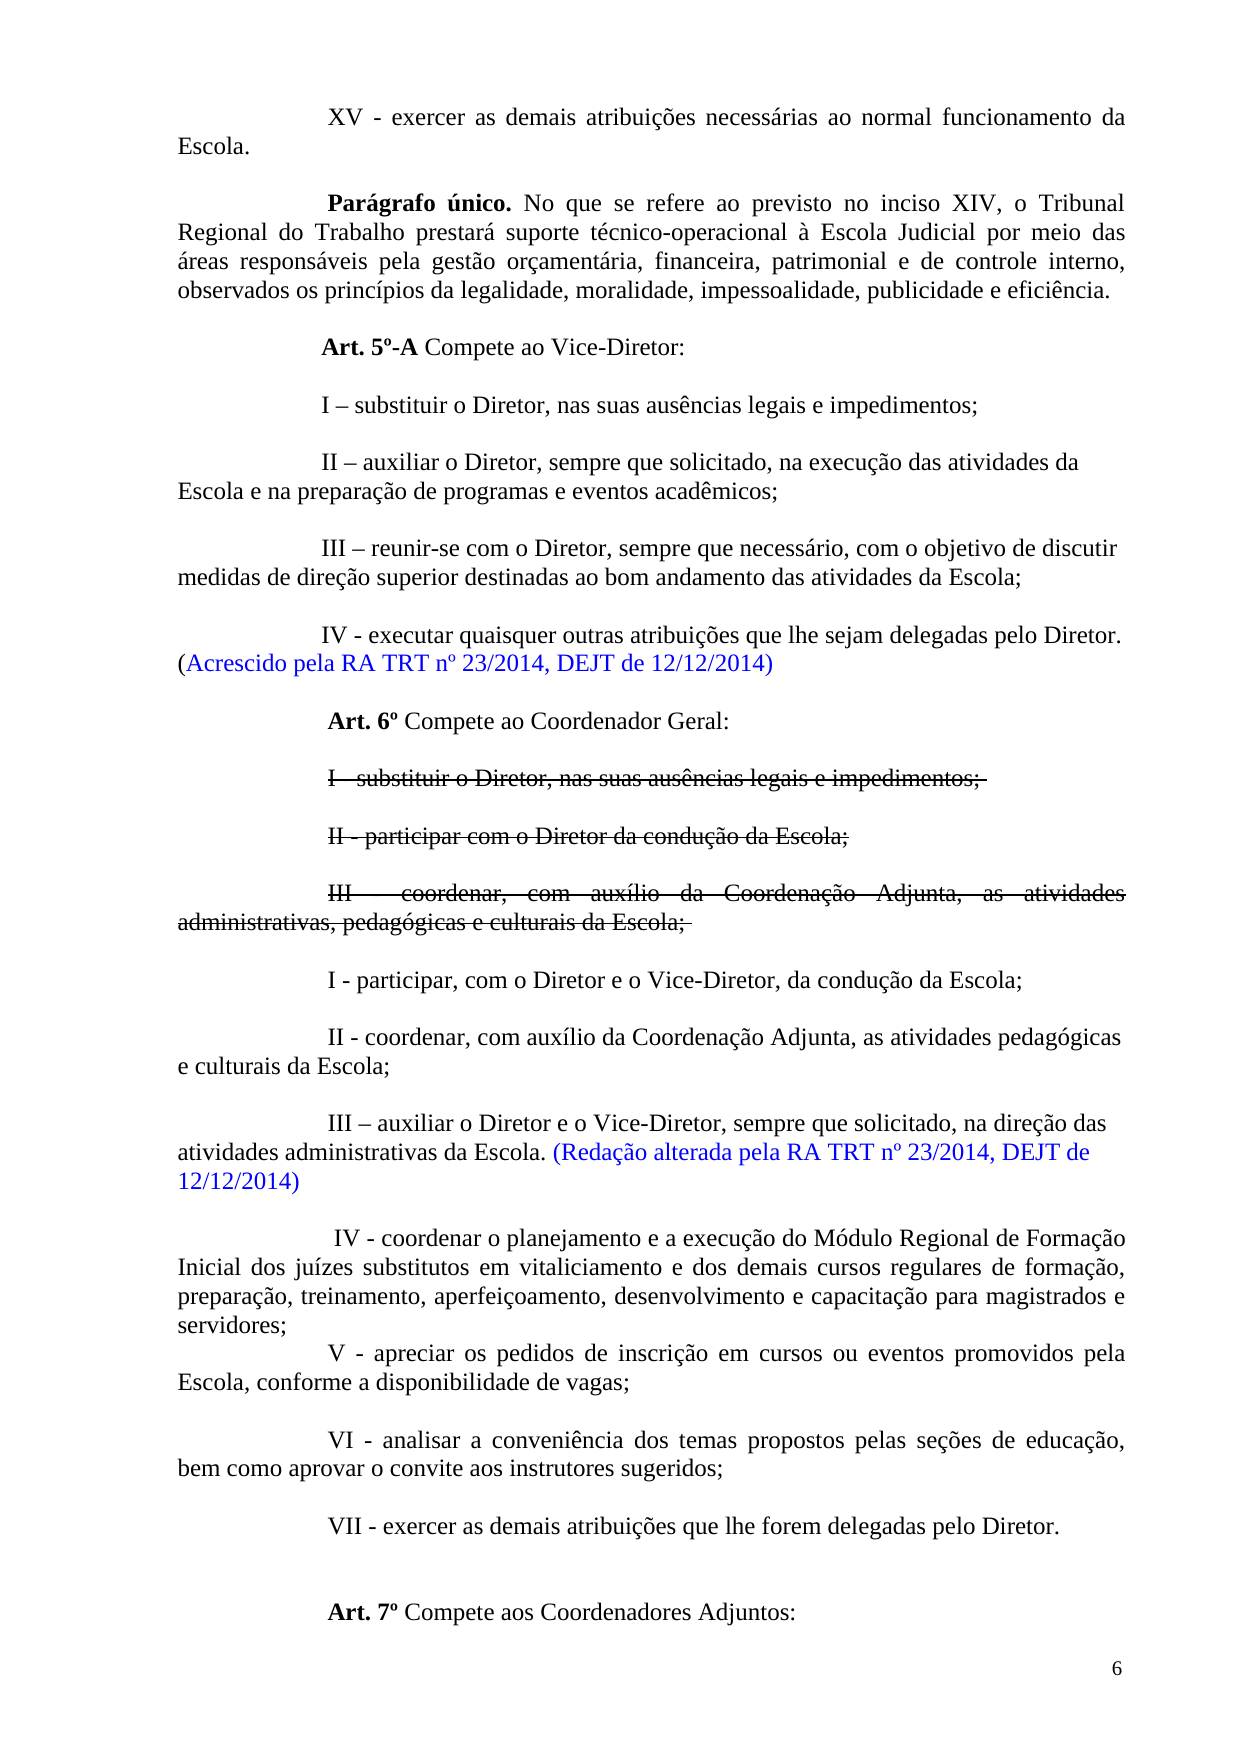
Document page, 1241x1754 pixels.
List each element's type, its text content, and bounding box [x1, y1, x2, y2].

text II - coordenar, com auxílio da Coordenação Adjunta, as atividades pedagógicas [177, 1022, 1122, 1051]
text Art. 7º Compete aos Coordenadores Adjuntos: [177, 1597, 1126, 1626]
text III - coordenar, com auxílio da Coordenação Adjunta, as atividades administrativas, pedagógicas e culturais da Escola; [177, 878, 1126, 936]
text V - apreciar os pedidos de inscrição em cursos ou eventos promovidos pela Escola, conforme a disponibilidade de vagas; [177, 1338, 1126, 1396]
text Art. 6º Compete ao Coordenador Geral: [177, 706, 1126, 735]
text (Acrescido pela RA TRT nº 23/2014, DEJT de 12/12/2014) [177, 648, 1126, 677]
text I - substituir o Diretor, nas suas ausências legais e impedimentos; [177, 763, 1126, 792]
text Parágrafo único. No que se refere ao previsto no inciso XIV, o Tribunal Regional do Trabalho prestará suporte técnico-operacional à Escola Judicial por meio das áreas responsáveis pela gestão orçamentária, financeira, patrimonial e de controle interno, observados os princípios da legalidade, moralidade, impessoalidade, publicidade e eficiência. [177, 188, 1126, 303]
text VI - analisar a conveniência dos temas propostos pelas seções de educação, bem como aprovar o convite aos instrutores sugeridos; [177, 1425, 1126, 1482]
text I - participar, com o Diretor e o Vice-Diretor, da condução da Escola; [177, 965, 1122, 993]
text I – substituir o Diretor, nas suas ausências legais e impedimentos; [177, 390, 1122, 418]
text Art. 5º-A Compete ao Vice-Diretor: [177, 332, 1122, 361]
text Escola e na preparação de programas e eventos acadêmicos; [177, 476, 1122, 505]
text II – auxiliar o Diretor, sempre que solicitado, na execução das atividades da [177, 447, 1122, 476]
text VII - exercer as demais atribuições que lhe forem delegadas pelo Diretor. [177, 1511, 1126, 1540]
text III – auxiliar o Diretor e o Vice-Diretor, sempre que solicitado, na direção das [177, 1108, 1122, 1137]
text atividades administrativas da Escola. (Redação alterada pela RA TRT nº 23/2014, DEJT de [177, 1137, 1122, 1166]
text III – reunir-se com o Diretor, sempre que necessário, com o objetivo de discutir [177, 533, 1122, 562]
text medidas de direção superior destinadas ao bom andamento das atividades da Escola; [177, 562, 1122, 591]
text IV - coordenar o planejamento e a execução do Módulo Regional de Formação Inicial dos juízes substitutos em vitaliciamento e dos demais cursos regulares de formação, preparação, treinamento, aperfeiçoamento, desenvolvimento e capacitação para magistrados e servidores; [177, 1223, 1126, 1338]
text e culturais da Escola; [177, 1051, 1122, 1080]
text IV - executar quaisquer outras atribuições que lhe sejam delegadas pelo Diretor. [177, 620, 1122, 648]
text 12/12/2014) [177, 1166, 1122, 1195]
text XV - exercer as demais atribuições necessárias ao normal funcionamento da Escola. [177, 102, 1126, 160]
text II - participar com o Diretor da condução da Escola; [177, 821, 1126, 850]
